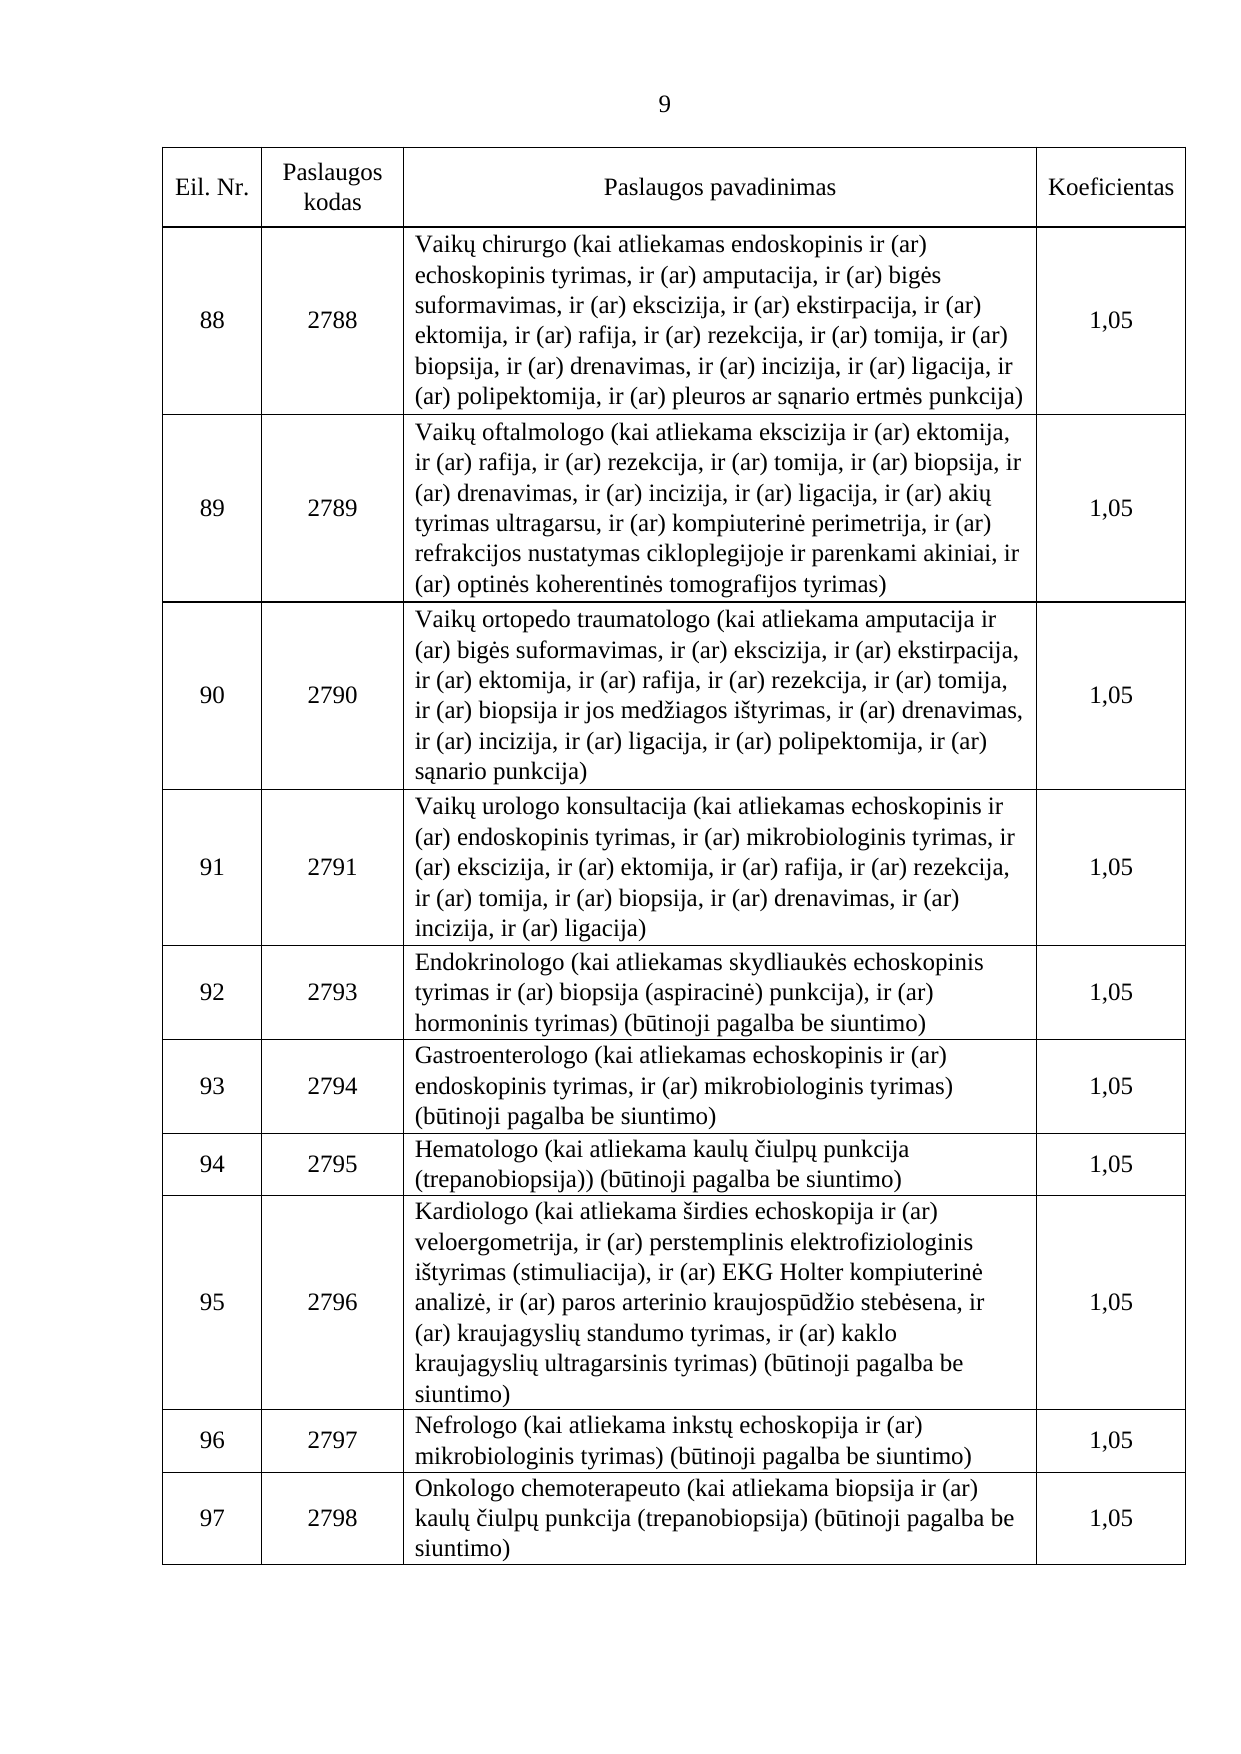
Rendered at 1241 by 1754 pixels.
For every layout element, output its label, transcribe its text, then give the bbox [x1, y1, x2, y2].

table_cell 2798 [262, 1473, 403, 1564]
table_header Paslaugos pavadinimas [404, 148, 1036, 226]
table_cell 2794 [262, 1040, 403, 1133]
table_cell 90 [163, 603, 261, 789]
table_cell 92 [163, 946, 261, 1039]
table_cell Gastroenterologo (kai atliekamas echoskopinis ir (ar) endoskopinis tyrimas, ir (ar) mikrobiologinis tyrimas) (būtinoji pagalba be siuntimo) [404, 1040, 1036, 1133]
table_cell 91 [163, 790, 261, 945]
table_cell Hematologo (kai atliekama kaulų čiulpų punkcija (trepanobiopsija)) (būtinoji pagalba be siuntimo) [404, 1134, 1036, 1195]
table_cell 1,05 [1037, 790, 1185, 945]
table_cell 2790 [262, 603, 403, 789]
table_cell 2793 [262, 946, 403, 1039]
table_cell 2788 [262, 228, 403, 414]
table_cell 1,05 [1037, 1134, 1185, 1195]
table_cell 1,05 [1037, 1040, 1185, 1133]
table_cell Vaikų urologo konsultacija (kai atliekamas echoskopinis ir (ar) endoskopinis tyrimas, ir (ar) mikrobiologinis tyrimas, ir (ar) ekscizija, ir (ar) ektomija, ir (ar) rafija, ir (ar) rezekcija, ir (ar) tomija, ir (ar) biopsija, ir (ar) drenavimas, ir (ar) incizija, ir (ar) ligacija) [404, 790, 1036, 945]
table_cell 1,05 [1037, 946, 1185, 1039]
table_cell 1,05 [1037, 228, 1185, 414]
table_cell 2789 [262, 415, 403, 601]
table_cell 89 [163, 415, 261, 601]
table_cell 2796 [262, 1196, 403, 1409]
table_cell 1,05 [1037, 603, 1185, 789]
table_cell Vaikų ortopedo traumatologo (kai atliekama amputacija ir (ar) bigės suformavimas, ir (ar) ekscizija, ir (ar) ekstirpacija, ir (ar) ektomija, ir (ar) rafija, ir (ar) rezekcija, ir (ar) tomija, ir (ar) biopsija ir jos medžiagos ištyrimas, ir (ar) drenavimas, ir (ar) incizija, ir (ar) ligacija, ir (ar) polipektomija, ir (ar) sąnario punkcija) [404, 603, 1036, 789]
table_cell 2797 [262, 1410, 403, 1472]
table_cell Endokrinologo (kai atliekamas skydliaukės echoskopinis tyrimas ir (ar) biopsija (aspiracinė) punkcija), ir (ar) hormoninis tyrimas) (būtinoji pagalba be siuntimo) [404, 946, 1036, 1039]
table_cell Nefrologo (kai atliekama inkstų echoskopija ir (ar) mikrobiologinis tyrimas) (būtinoji pagalba be siuntimo) [404, 1410, 1036, 1472]
table_cell 2795 [262, 1134, 403, 1195]
table_cell Onkologo chemoterapeuto (kai atliekama biopsija ir (ar) kaulų čiulpų punkcija (trepanobiopsija) (būtinoji pagalba be siuntimo) [404, 1473, 1036, 1564]
table_cell 96 [163, 1410, 261, 1472]
table_cell 1,05 [1037, 1196, 1185, 1409]
table_cell 93 [163, 1040, 261, 1133]
table_cell 94 [163, 1134, 261, 1195]
table_header Eil. Nr. [163, 148, 261, 226]
table_header Koeficientas [1037, 148, 1185, 226]
table_cell 95 [163, 1196, 261, 1409]
table_cell Kardiologo (kai atliekama širdies echoskopija ir (ar) veloergometrija, ir (ar) perstemplinis elektrofiziologinis ištyrimas (stimuliacija), ir (ar) EKG Holter kompiuterinė analizė, ir (ar) paros arterinio kraujospūdžio stebėsena, ir (ar) kraujagyslių standumo tyrimas, ir (ar) kaklo kraujagyslių ultragarsinis tyrimas) (būtinoji pagalba be siuntimo) [404, 1196, 1036, 1409]
table_cell 1,05 [1037, 1410, 1185, 1472]
table_cell Vaikų oftalmologo (kai atliekama ekscizija ir (ar) ektomija, ir (ar) rafija, ir (ar) rezekcija, ir (ar) tomija, ir (ar) biopsija, ir (ar) drenavimas, ir (ar) incizija, ir (ar) ligacija, ir (ar) akių tyrimas ultragarsu, ir (ar) kompiuterinė perimetrija, ir (ar) refrakcijos nustatymas cikloplegijoje ir parenkami akiniai, ir (ar) optinės koherentinės tomografijos tyrimas) [404, 415, 1036, 601]
table_cell Vaikų chirurgo (kai atliekamas endoskopinis ir (ar) echoskopinis tyrimas, ir (ar) amputacija, ir (ar) bigės suformavimas, ir (ar) ekscizija, ir (ar) ekstirpacija, ir (ar) ektomija, ir (ar) rafija, ir (ar) rezekcija, ir (ar) tomija, ir (ar) biopsija, ir (ar) drenavimas, ir (ar) incizija, ir (ar) ligacija, ir (ar) polipektomija, ir (ar) pleuros ar sąnario ertmės punkcija) [404, 228, 1036, 414]
table_cell 88 [163, 228, 261, 414]
table_cell 2791 [262, 790, 403, 945]
table_cell 97 [163, 1473, 261, 1564]
table_cell 1,05 [1037, 1473, 1185, 1564]
table_cell 1,05 [1037, 415, 1185, 601]
table_header Paslaugos kodas [262, 148, 403, 226]
